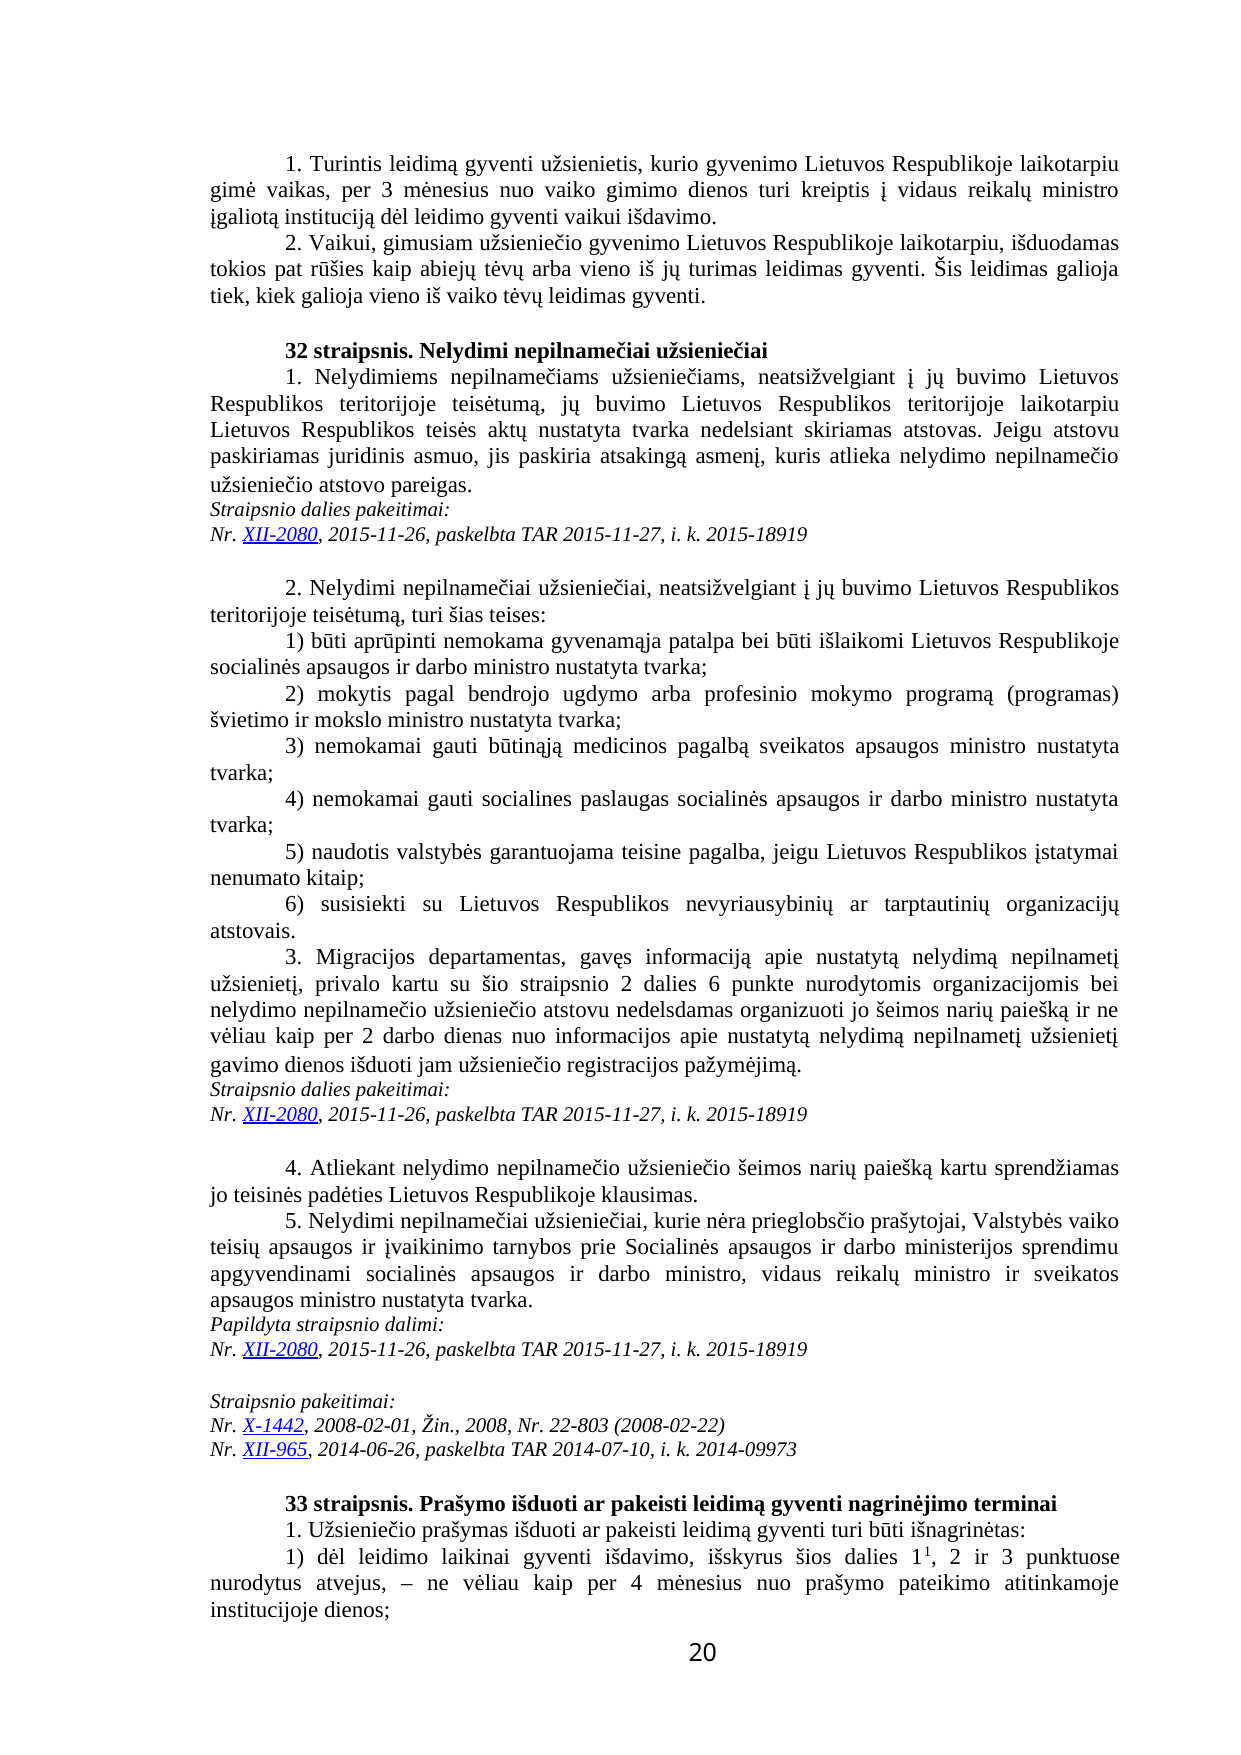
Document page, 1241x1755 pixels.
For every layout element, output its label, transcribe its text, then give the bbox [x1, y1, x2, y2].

text 1. Turintis leidimą gyventi užsienietis, kurio gyvenimo Lietuvos Respublikoje laikotarpiu gimė vaikas, per 3 mėnesius nuo vaiko gimimo dienos turi kreiptis į vidaus reikalų ministro įgaliotą instituciją dėl leidimo gyventi vaikui išdavimo. [210, 150, 1120, 229]
text 4) nemokamai gauti socialines paslaugas socialinės apsaugos ir darbo ministro nustatyta tvarka; [210, 785, 1120, 838]
text 1) būti aprūpinti nemokama gyvenamąja patalpa bei būti išlaikomi Lietuvos Respublikoje socialinės apsaugos ir darbo ministro nustatyta tvarka; [210, 627, 1120, 680]
text Straipsnio dalies pakeitimai: [210, 1077, 1120, 1101]
text 1. Nelydimiems nepilnamečiams užsieniečiams, neatsižvelgiant į jų buvimo Lietuvos Respublikos teritorijoje teisėtumą, jų buvimo Lietuvos Respublikos teritorijoje laikotarpiu Lietuvos Respublikos teisės aktų nustatyta tvarka nedelsiant skiriamas atstovas. Jeigu atstovu paskiriamas juridinis asmuo, jis paskiria atsakingą asmenį, kuris atlieka nelydimo nepilnamečio užsieniečio atstovo pareigas. [210, 363, 1120, 497]
text 5) naudotis valstybės garantuojama teisine pagalba, jeigu Lietuvos Respublikos įstatymai nenumato kitaip; [210, 838, 1120, 891]
text Nr. XII-2080, 2015-11-26, paskelbta TAR 2015-11-27, i. k. 2015-18919 [210, 1336, 1120, 1361]
text 2) mokytis pagal bendrojo ugdymo arba profesinio mokymo programą (programas) švietimo ir mokslo ministro nustatyta tvarka; [210, 680, 1120, 732]
text Nr. XII-2080, 2015-11-26, paskelbta TAR 2015-11-27, i. k. 2015-18919 [210, 521, 1120, 546]
text 3) nemokamai gauti būtinąją medicinos pagalbą sveikatos apsaugos ministro nustatyta tvarka; [210, 732, 1120, 785]
text Straipsnio dalies pakeitimai: [210, 497, 1120, 521]
text Nr. XII-965, 2014-06-26, paskelbta TAR 2014-07-10, i. k. 2014-09973 [210, 1437, 1120, 1461]
text 1. Užsieniečio prašymas išduoti ar pakeisti leidimą gyventi turi būti išnagrinėtas: [210, 1517, 1120, 1543]
text Papildyta straipsnio dalimi: [210, 1312, 1120, 1336]
text Straipsnio pakeitimai: [210, 1389, 1120, 1413]
text 4. Atliekant nelydimo nepilnamečio užsieniečio šeimos narių paiešką kartu sprendžiamas jo teisinės padėties Lietuvos Respublikoje klausimas. [210, 1154, 1120, 1207]
text 2. Nelydimi nepilnamečiai užsieniečiai, neatsižvelgiant į jų buvimo Lietuvos Respublikos teritorijoje teisėtumą, turi šias teises: [210, 574, 1120, 627]
text 1) dėl leidimo laikinai gyventi išdavimo, išskyrus šios dalies 11, 2 ir 3 punktuose nurodytus atvejus, – ne vėliau kaip per 4 mėnesius nuo prašymo pateikimo atitinkamoje institucijoje dienos; [210, 1543, 1120, 1622]
text 32 straipsnis. Nelydimi nepilnamečiai užsieniečiai [210, 337, 1120, 363]
text 6) susisiekti su Lietuvos Respublikos nevyriausybinių ar tarptautinių organizacijų atstovais. [210, 891, 1120, 943]
text 5. Nelydimi nepilnamečiai užsieniečiai, kurie nėra prieglobsčio prašytojai, Valstybės vaiko teisių apsaugos ir įvaikinimo tarnybos prie Socialinės apsaugos ir darbo ministerijos sprendimu apgyvendinami socialinės apsaugos ir darbo ministro, vidaus reikalų ministro ir sveikatos apsaugos ministro nustatyta tvarka. [210, 1207, 1120, 1312]
text 2. Vaikui, gimusiam užsieniečio gyvenimo Lietuvos Respublikoje laikotarpiu, išduodamas tokios pat rūšies kaip abiejų tėvų arba vieno iš jų turimas leidimas gyventi. Šis leidimas galioja tiek, kiek galioja vieno iš vaiko tėvų leidimas gyventi. [210, 229, 1120, 308]
text 3. Migracijos departamentas, gavęs informaciją apie nustatytą nelydimą nepilnametį užsienietį, privalo kartu su šio straipsnio 2 dalies 6 punkte nurodytomis organizacijomis bei nelydimo nepilnamečio užsieniečio atstovu nedelsdamas organizuoti jo šeimos narių paiešką ir ne vėliau kaip per 2 darbo dienas nuo informacijos apie nustatytą nelydimą nepilnametį užsienietį gavimo dienos išduoti jam užsieniečio registracijos pažymėjimą. [210, 943, 1120, 1077]
text Nr. X-1442, 2008-02-01, Žin., 2008, Nr. 22-803 (2008-02-22) [210, 1413, 1120, 1437]
text Nr. XII-2080, 2015-11-26, paskelbta TAR 2015-11-27, i. k. 2015-18919 [210, 1101, 1120, 1126]
text 33 straipsnis. Prašymo išduoti ar pakeisti leidimą gyventi nagrinėjimo terminai [285, 1490, 1120, 1517]
